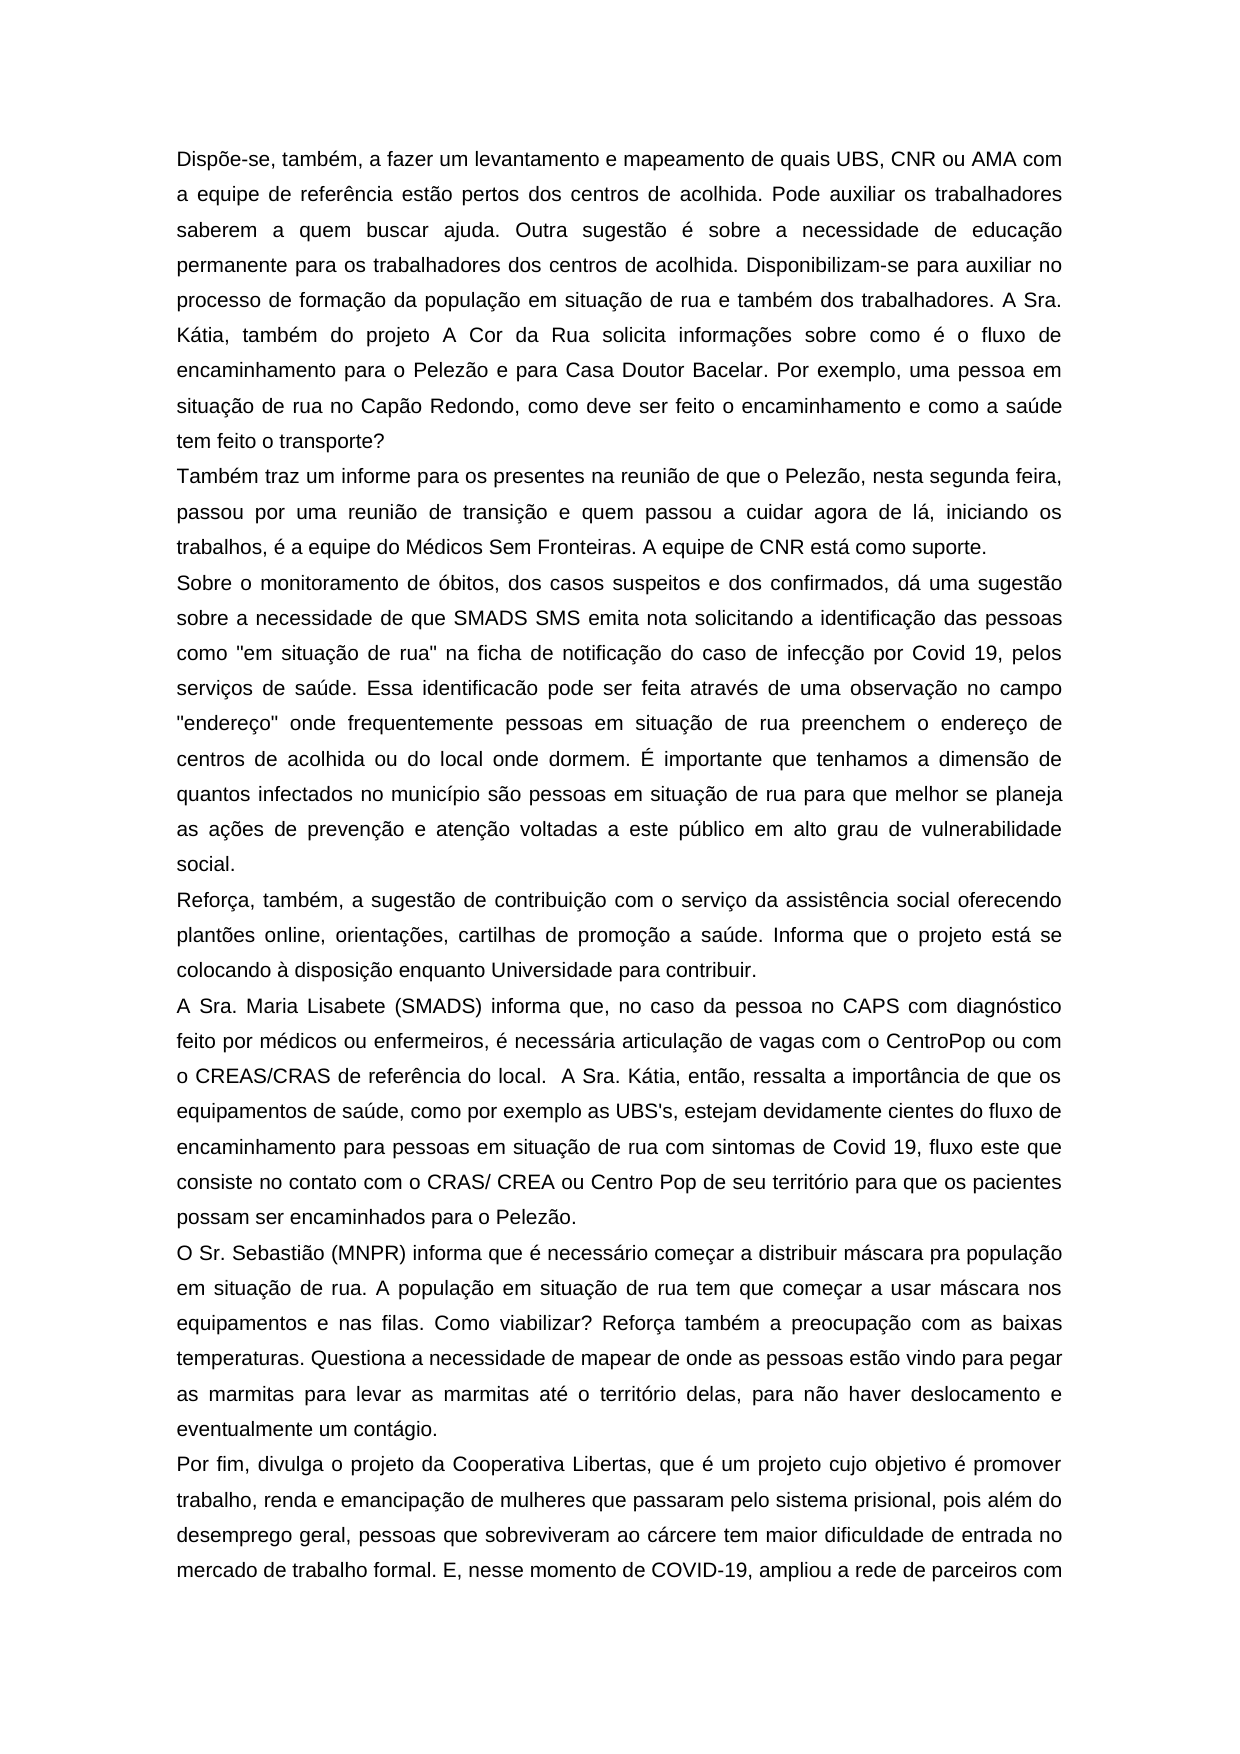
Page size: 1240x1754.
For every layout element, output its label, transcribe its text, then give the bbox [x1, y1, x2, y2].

text Por fim, divulga o projeto da Cooperativa Libertas, que é um projeto cujo objetivo é promover trabalho, renda e emancipação de mulheres que passaram pelo sistema prisional, pois além do desemprego geral, pessoas que sobreviveram ao cárcere tem maior dificuldade de entrada no mercado de trabalho formal. E, nesse momento de COVID-19, ampliou a rede de parceiros com [176, 1452, 1064, 1582]
text O Sr. Sebastião (MNPR) informa que é necessário começar a distribuir máscara pra população em situação de rua. A população em situação de rua tem que começar a usar máscara nos equipamentos e nas filas. Como viabilizar? Reforça também a preocupação com as baixas temperaturas. Questiona a necessidade de mapear de onde as pessoas estão vindo para pegar as marmitas para levar as marmitas até o território delas, para não haver deslocamento e eventualmente um contágio. [176, 1241, 1064, 1441]
text Dispõe-se, também, a fazer um levantamento e mapeamento de quais UBS, CNR ou AMA com a equipe de referência estão pertos dos centros de acolhida. Pode auxiliar os trabalhadores saberem a quem buscar ajuda. Outra sugestão é sobre a necessidade de educação permanente para os trabalhadores dos centros de acolhida. Disponibilizam-se para auxiliar no processo de formação da população em situação de rua e também dos trabalhadores. A Sra. Kátia, também do projeto A Cor da Rua solicita informações sobre como é o fluxo de encaminhamento para o Pelezão e para Casa Doutor Bacelar. Por exemplo, uma pessoa em situação de rua no Capão Redondo, como deve ser feito o encaminhamento e como a saúde tem feito o transporte? [176, 147, 1064, 453]
text Reforça, também, a sugestão de contribuição com o serviço da assistência social oferecendo plantões online, orientações, cartilhas de promoção a saúde. Informa que o projeto está se colocando à disposição enquanto Universidade para contribuir. [176, 888, 1064, 982]
text Também traz um informe para os presentes na reunião de que o Pelezão, nesta segunda feira, passou por uma reunião de transição e quem passou a cuidar agora de lá, iniciando os trabalhos, é a equipe do Médicos Sem Fronteiras. A equipe de CNR está como suporte. [176, 464, 1064, 559]
text Sobre o monitoramento de óbitos, dos casos suspeitos e dos confirmados, dá uma sugestão sobre a necessidade de que SMADS SMS emita nota solicitando a identificação das pessoas como "em situação de rua" na ficha de notificação do caso de infecção por Covid 19, pelos serviços de saúde. Essa identificacão pode ser feita através de uma observação no campo "endereço" onde frequentemente pessoas em situação de rua preenchem o endereço de centros de acolhida ou do local onde dormem. É importante que tenhamos a dimensão de quantos infectados no município são pessoas em situação de rua para que melhor se planeja as ações de prevenção e atenção voltadas a este público em alto grau de vulnerabilidade social. [176, 570, 1064, 876]
text A Sra. Maria Lisabete (SMADS) informa que, no caso da pessoa no CAPS com diagnóstico feito por médicos ou enfermeiros, é necessária articulação de vagas com o CentroPop ou com o CREAS/CRAS de referência do local. A Sra. Kátia, então, ressalta a importância de que os equipamentos de saúde, como por exemplo as UBS's, estejam devidamente cientes do fluxo de encaminhamento para pessoas em situação de rua com sintomas de Covid 19, fluxo este que consiste no contato com o CRAS/ CREA ou Centro Pop de seu território para que os pacientes possam ser encaminhados para o Pelezão. [176, 994, 1064, 1229]
